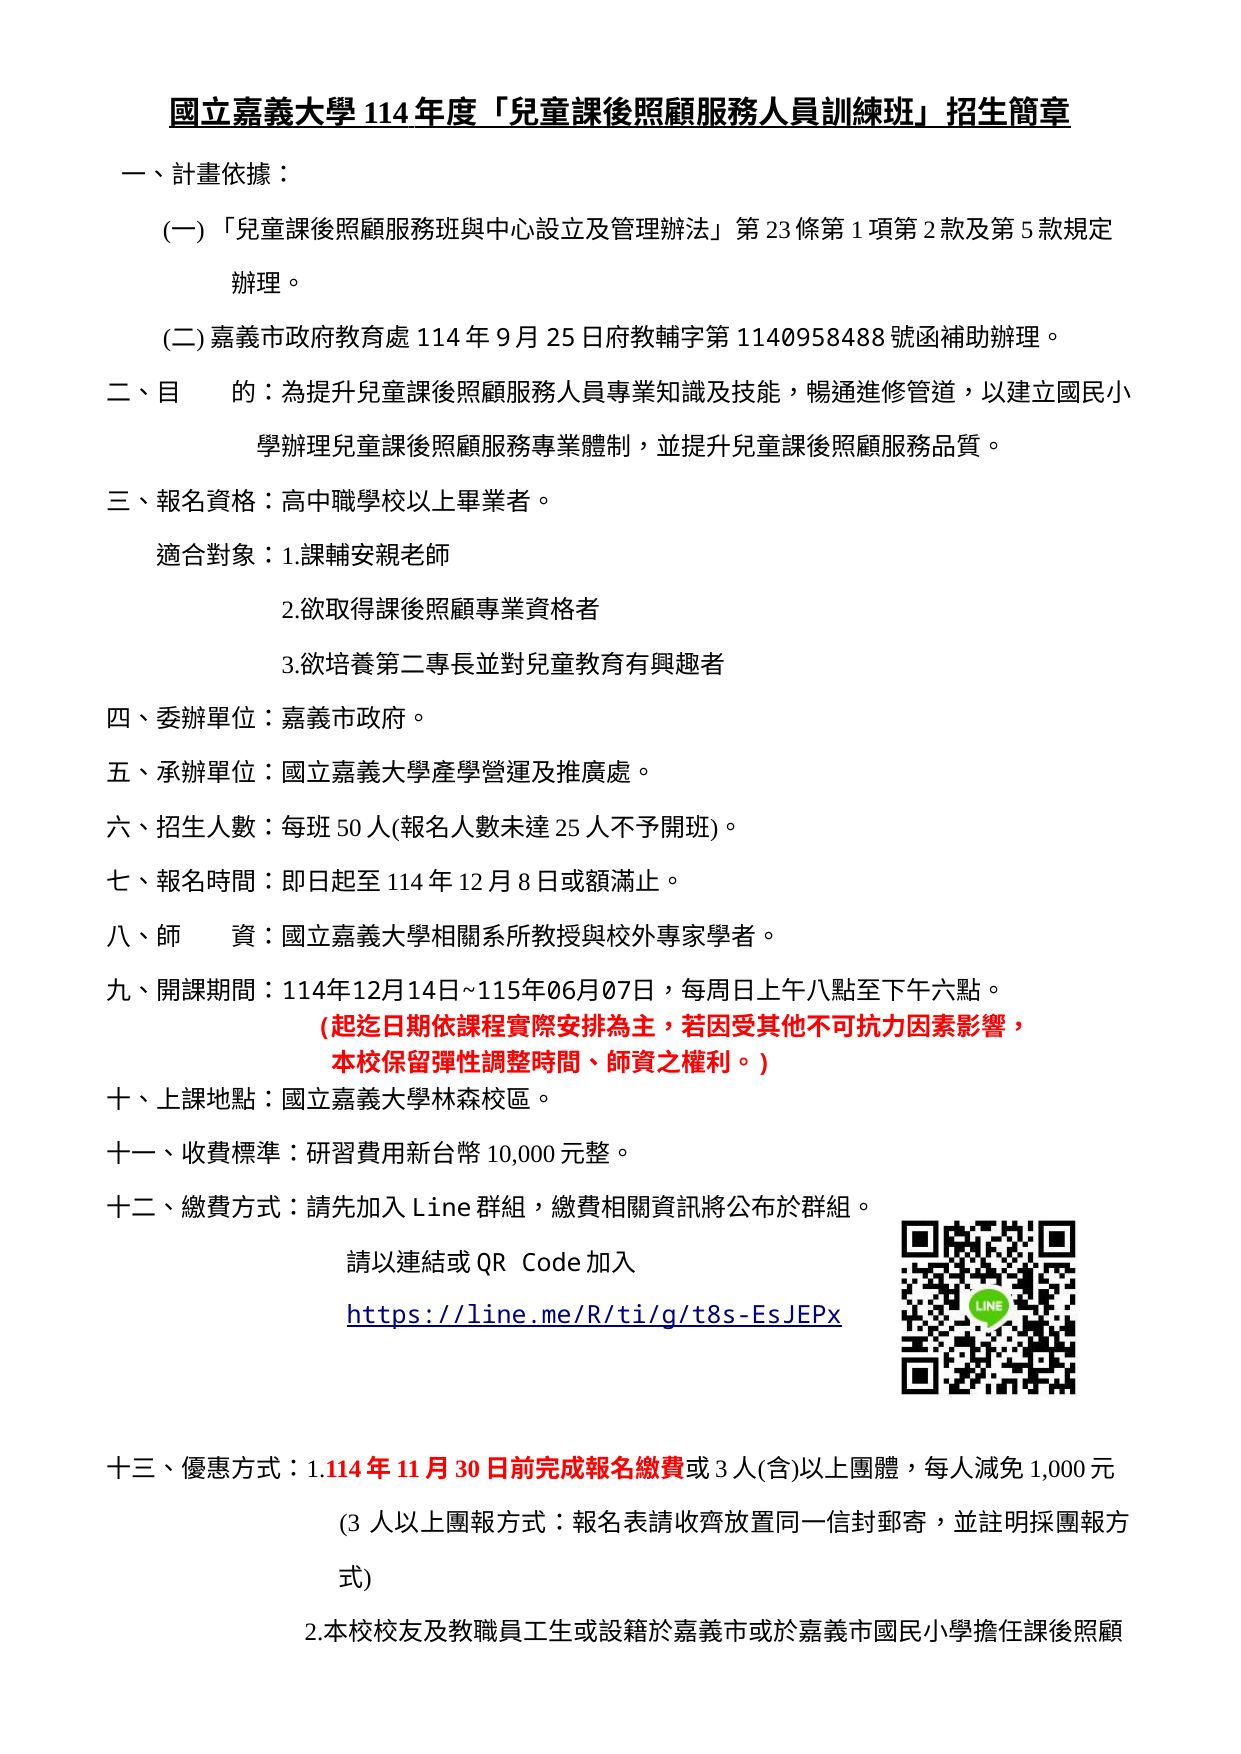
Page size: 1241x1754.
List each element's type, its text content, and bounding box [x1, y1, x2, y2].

text 適合對象：1.課輔安親老師 [106, 535, 1134, 572]
text 2.本校校友及教職員工生或設籍於嘉義市或於嘉義市國民小學擔任課後照顧 [298, 1611, 1134, 1648]
text [1110, 1297, 1134, 1331]
text (起迄日期依課程實際安排為主，若因受其他不可抗力因素影響， [106, 1007, 1134, 1043]
text 2.欲取得課後照顧專業資格者 [106, 590, 1134, 626]
text 學辦理兒童課後照顧服務專業體制，並提升兒童課後照顧服務品質。 [106, 427, 1134, 463]
text https://line.me/R/ti/g/t8s-EsJEPx [106, 1297, 868, 1331]
text 二、目 的：為提升兒童課後照顧服務人員專業知識及技能，暢通進修管道，以建立國民小 [106, 372, 1134, 408]
text 本校保留彈性調整時間、師資之權利。) [106, 1043, 1134, 1079]
text 請以連結或QR Code加入 [106, 1242, 868, 1278]
text 辦理。 [106, 263, 1134, 300]
text (3人以上團報方式：報名表請收齊放置同一信封郵寄，並註明採團報方式) [106, 1503, 1134, 1593]
text 十二、繳費方式：請先加入Line群組，繳費相關資訊將公布於群組。 [1110, 1188, 1134, 1224]
text 十一、收費標準：研習費用新台幣10,000元整。 [106, 1133, 1134, 1170]
text 九、開課期間：114年12月14日~115年06月07日，每周日上午八點至下午六點。 [106, 970, 1134, 1007]
text 五、承辦單位：國立嘉義大學產學營運及推廣處。 [106, 753, 1134, 789]
text 七、報名時間：即日起至114年12月8日或額滿止。 [106, 862, 1134, 898]
text 3.欲培養第二專長並對兒童教育有興趣者 [106, 644, 1134, 680]
text 一、計畫依據： [121, 155, 1134, 191]
text 六、招生人數：每班50人(報名人數未達25人不予開班)。 [106, 807, 1134, 843]
text 三、報名資格：高中職學校以上畢業者。 [106, 481, 1134, 517]
text 四、委辦單位：嘉義市政府。 [106, 698, 1134, 735]
text (一) 「兒童課後照顧服務班與中心設立及管理辦法」第23條第1項第2款及第5款規定 [106, 209, 1134, 245]
text 八、師 資：國立嘉義大學相關系所教授與校外專家學者。 [106, 916, 1134, 952]
text 十、上課地點：國立嘉義大學林森校區。 [106, 1079, 1134, 1115]
text 十三、優惠方式：1.114年11月30日前完成報名繳費或3人(含)以上團體，每人減免1,000元 [106, 1448, 1134, 1484]
text 國立嘉義大學114年度「兒童課後照顧服務人員訓練班」招生簡章 [106, 87, 1134, 132]
text (二) 嘉義市政府教育處114年9月25日府教輔字第1140958488號函補助辦理。 [106, 318, 1134, 354]
text [1110, 1242, 1134, 1278]
text 十二、繳費方式：請先加入Line群組，繳費相關資訊將公布於群組。 [106, 1188, 868, 1224]
